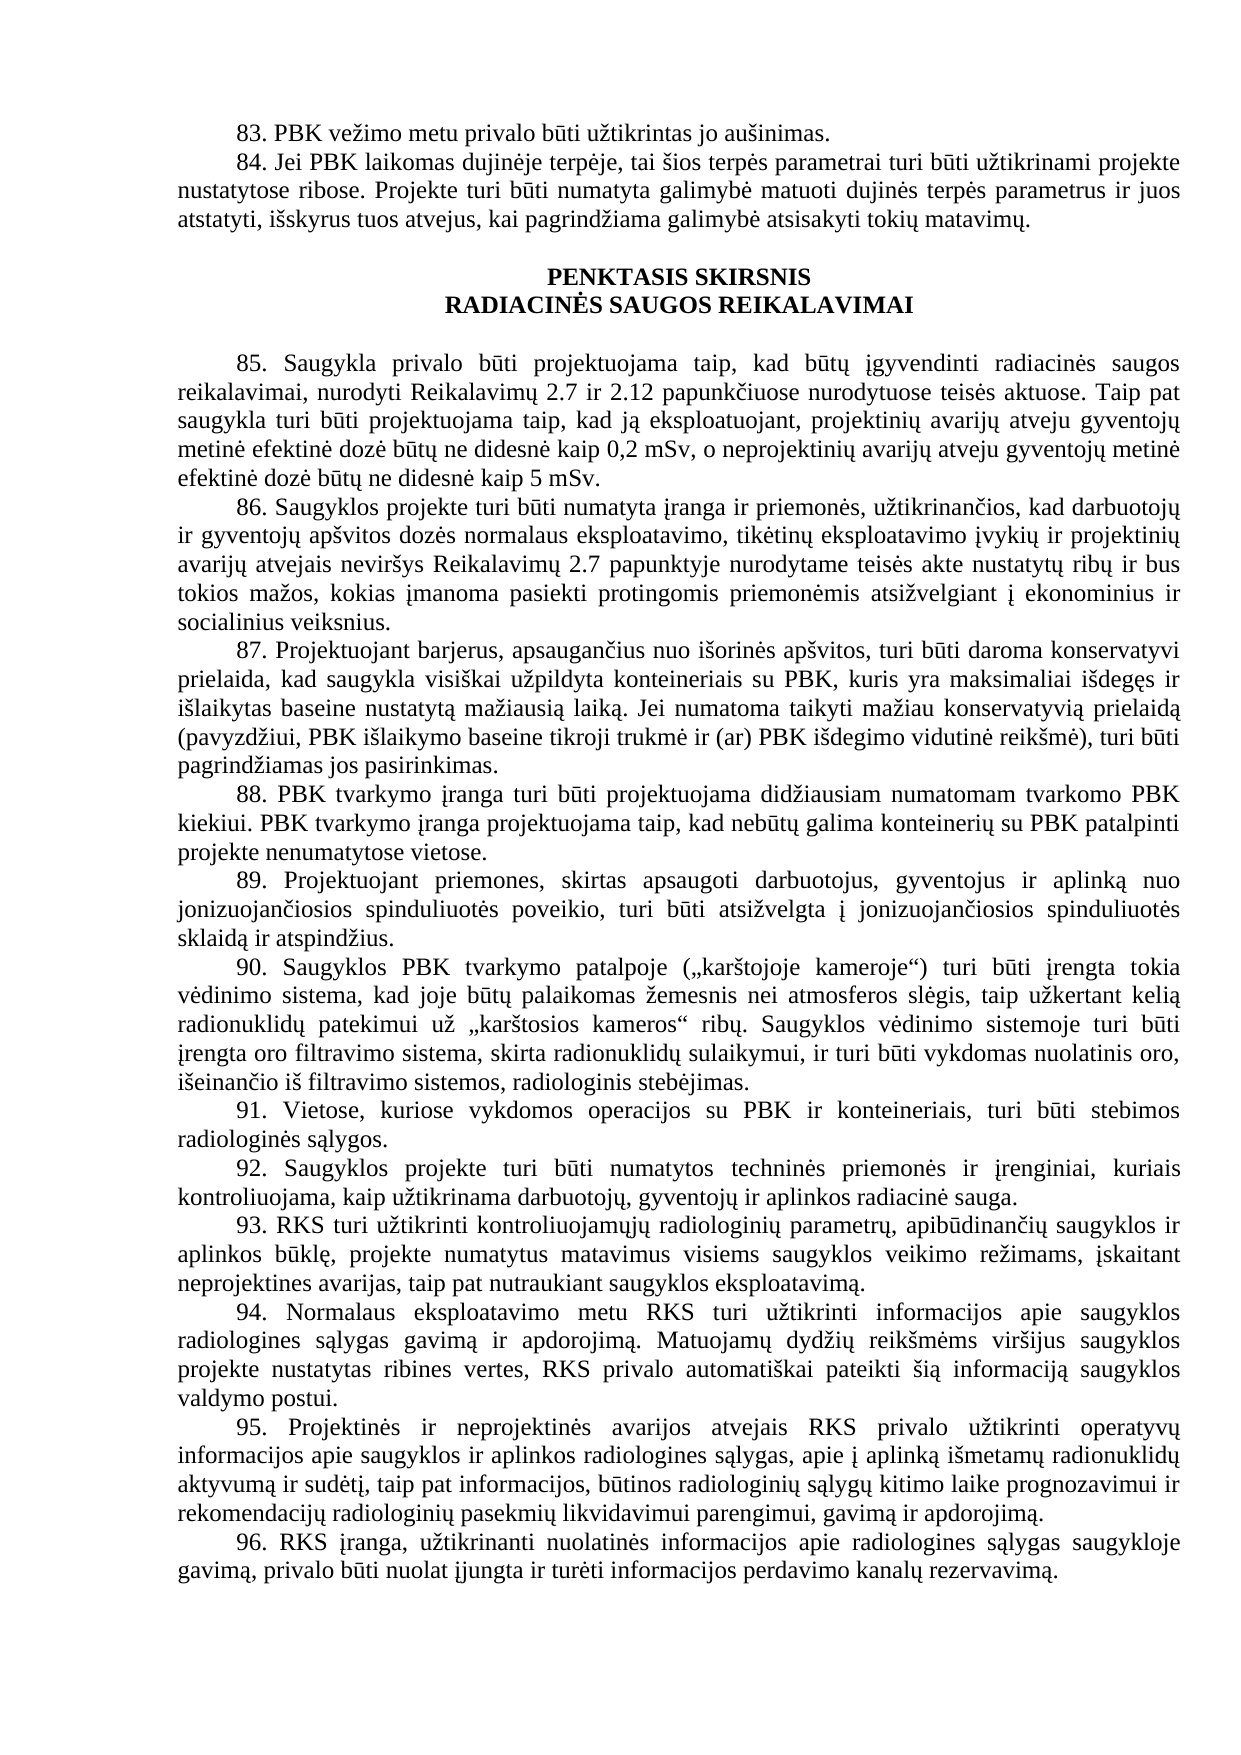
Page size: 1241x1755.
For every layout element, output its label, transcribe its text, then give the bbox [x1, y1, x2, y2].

text PENKTASIS SKIRSNIS [177, 262, 1181, 291]
text 85. Saugykla privalo būti projektuojama taip, kad būtų įgyvendinti radiacinės saugos reikalavimai, nurodyti Reikalavimų 2.7 ir 2.12 papunkčiuose nurodytuose teisės aktuose. Taip pat saugykla turi būti projektuojama taip, kad ją eksploatuojant, projektinių avarijų atveju gyventojų metinė efektinė dozė būtų ne didesnė kaip 0,2 mSv, o neprojektinių avarijų atveju gyventojų metinė efektinė dozė būtų ne didesnė kaip 5 mSv. [177, 348, 1181, 492]
text 88. PBK tvarkymo įranga turi būti projektuojama didžiausiam numatomam tvarkomo PBK kiekiui. PBK tvarkymo įranga projektuojama taip, kad nebūtų galima konteinerių su PBK patalpinti projekte nenumatytose vietose. [177, 779, 1181, 866]
text 92. Saugyklos projekte turi būti numatytos techninės priemonės ir įrenginiai, kuriais kontroliuojama, kaip užtikrinama darbuotojų, gyventojų ir aplinkos radiacinė sauga. [177, 1153, 1181, 1211]
text 94. Normalaus eksploatavimo metu RKS turi užtikrinti informacijos apie saugyklos radiologines sąlygas gavimą ir apdorojimą. Matuojamų dydžių reikšmėms viršijus saugyklos projekte nustatytas ribines vertes, RKS privalo automatiškai pateikti šią informaciją saugyklos valdymo postui. [177, 1297, 1181, 1412]
text 93. RKS turi užtikrinti kontroliuojamųjų radiologinių parametrų, apibūdinančių saugyklos ir aplinkos būklę, projekte numatytus matavimus visiems saugyklos veikimo režimams, įskaitant neprojektines avarijas, taip pat nutraukiant saugyklos eksploatavimą. [177, 1211, 1181, 1297]
text RADIACINĖS SAUGOS REIKALAVIMAI [177, 291, 1181, 319]
text 86. Saugyklos projekte turi būti numatyta įranga ir priemonės, užtikrinančios, kad darbuotojų ir gyventojų apšvitos dozės normalaus eksploatavimo, tikėtinų eksploatavimo įvykių ir projektinių avarijų atvejais neviršys Reikalavimų 2.7 papunktyje nurodytame teisės akte nustatytų ribų ir bus tokios mažos, kokias įmanoma pasiekti protingomis priemonėmis atsižvelgiant į ekonominius ir socialinius veiksnius. [177, 492, 1181, 636]
text 90. Saugyklos PBK tvarkymo patalpoje („karštojoje kameroje“) turi būti įrengta tokia vėdinimo sistema, kad joje būtų palaikomas žemesnis nei atmosferos slėgis, taip užkertant kelią radionuklidų patekimui už „karštosios kameros“ ribų. Saugyklos vėdinimo sistemoje turi būti įrengta oro filtravimo sistema, skirta radionuklidų sulaikymui, ir turi būti vykdomas nuolatinis oro, išeinančio iš filtravimo sistemos, radiologinis stebėjimas. [177, 952, 1181, 1096]
text 89. Projektuojant priemones, skirtas apsaugoti darbuotojus, gyventojus ir aplinką nuo jonizuojančiosios spinduliuotės poveikio, turi būti atsižvelgta į jonizuojančiosios spinduliuotės sklaidą ir atspindžius. [177, 866, 1181, 952]
text 84. Jei PBK laikomas dujinėje terpėje, tai šios terpės parametrai turi būti užtikrinami projekte nustatytose ribose. Projekte turi būti numatyta galimybė matuoti dujinės terpės parametrus ir juos atstatyti, išskyrus tuos atvejus, kai pagrindžiama galimybė atsisakyti tokių matavimų. [177, 147, 1181, 233]
text 91. Vietose, kuriose vykdomos operacijos su PBK ir konteineriais, turi būti stebimos radiologinės sąlygos. [177, 1096, 1181, 1153]
text 87. Projektuojant barjerus, apsaugančius nuo išorinės apšvitos, turi būti daroma konservatyvi prielaida, kad saugykla visiškai užpildyta konteineriais su PBK, kuris yra maksimaliai išdegęs ir išlaikytas baseine nustatytą mažiausią laiką. Jei numatoma taikyti mažiau konservatyvią prielaidą (pavyzdžiui, PBK išlaikymo baseine tikroji trukmė ir (ar) PBK išdegimo vidutinė reikšmė), turi būti pagrindžiamas jos pasirinkimas. [177, 636, 1181, 779]
text 83. PBK vežimo metu privalo būti užtikrintas jo aušinimas. [177, 118, 1181, 147]
text 95. Projektinės ir neprojektinės avarijos atvejais RKS privalo užtikrinti operatyvų informacijos apie saugyklos ir aplinkos radiologines sąlygas, apie į aplinką išmetamų radionuklidų aktyvumą ir sudėtį, taip pat informacijos, būtinos radiologinių sąlygų kitimo laike prognozavimui ir rekomendacijų radiologinių pasekmių likvidavimui parengimui, gavimą ir apdorojimą. [177, 1412, 1181, 1527]
text 96. RKS įranga, užtikrinanti nuolatinės informacijos apie radiologines sąlygas saugykloje gavimą, privalo būti nuolat įjungta ir turėti informacijos perdavimo kanalų rezervavimą. [177, 1527, 1181, 1584]
